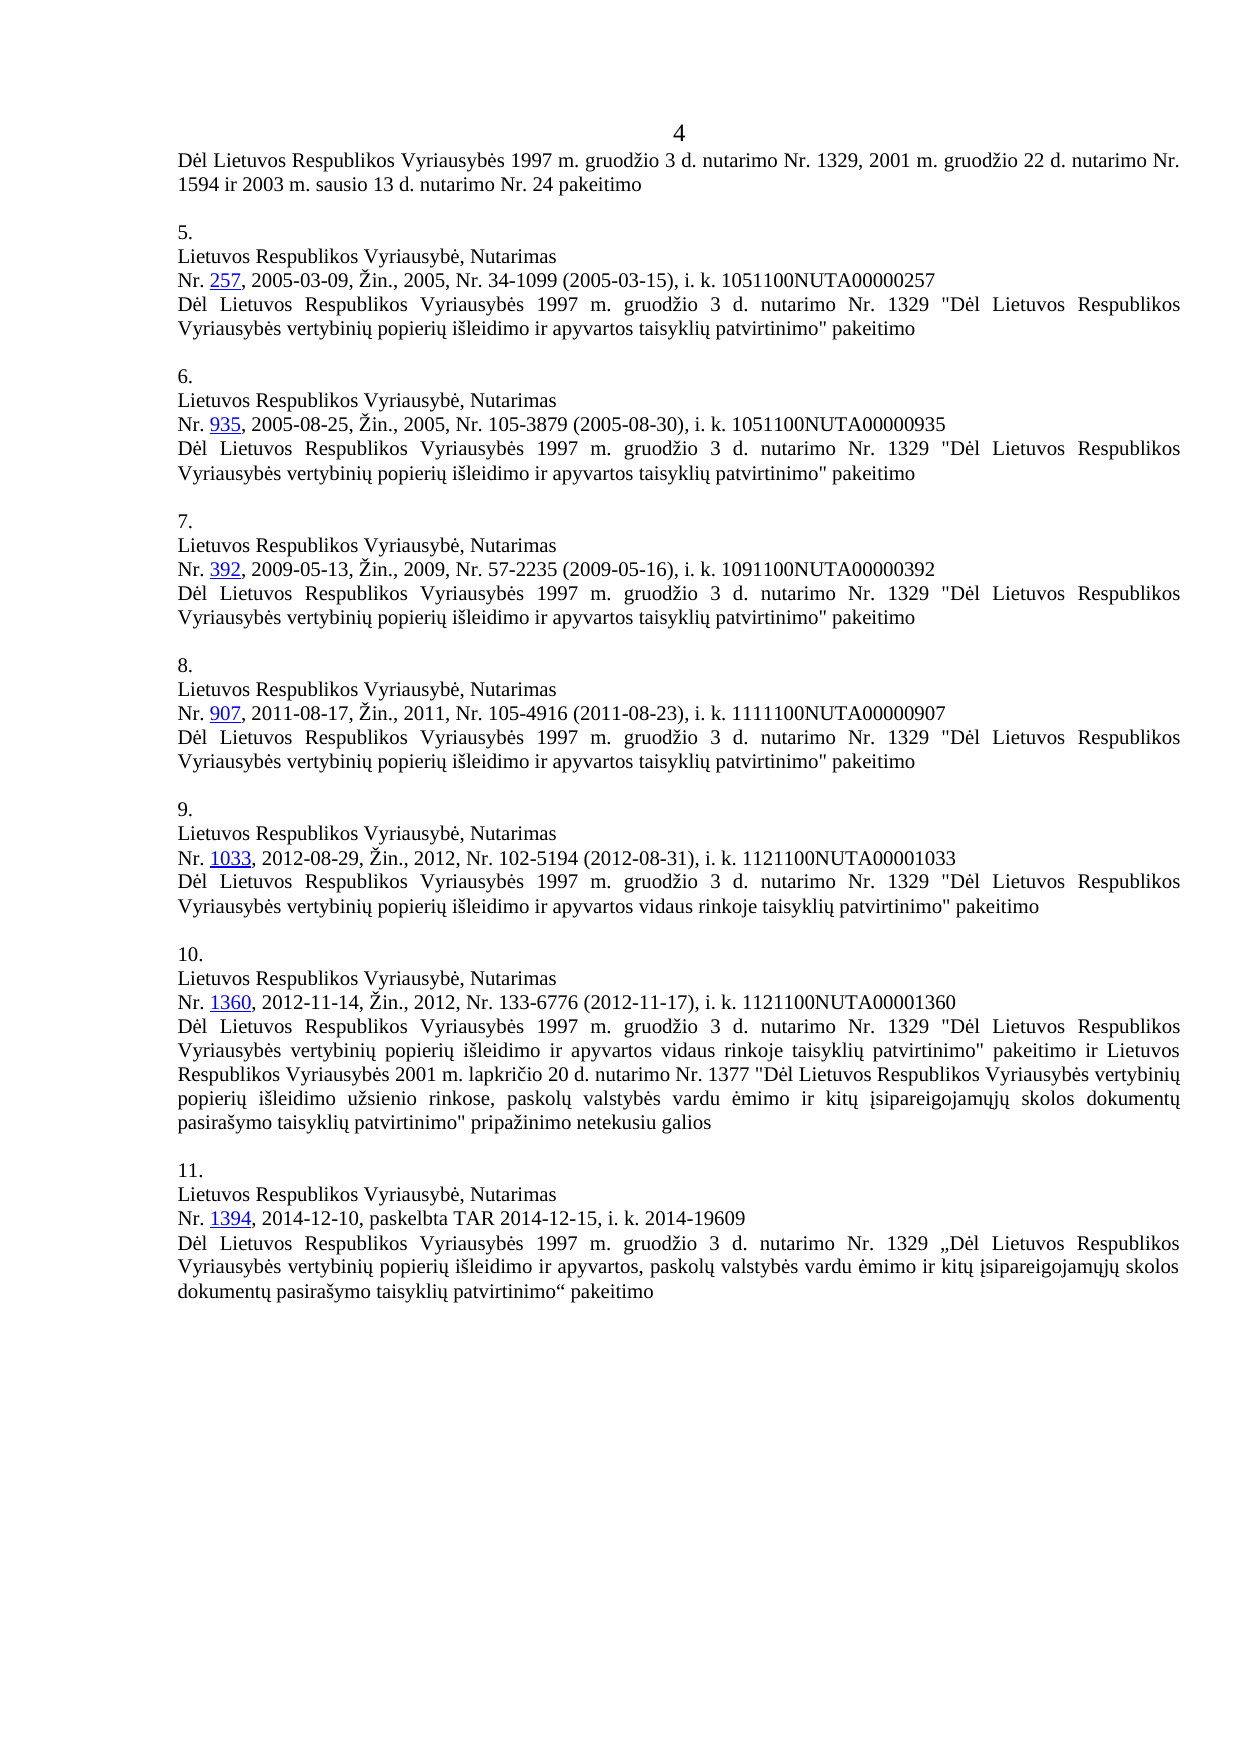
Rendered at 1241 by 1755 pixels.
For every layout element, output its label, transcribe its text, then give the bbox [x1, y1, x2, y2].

text Lietuvos Respublikos Vyriausybė, Nutarimas [177, 533, 1181, 557]
text 9. [177, 797, 1181, 821]
text 5. [177, 220, 1181, 244]
text 6. [177, 364, 1181, 388]
text Lietuvos Respublikos Vyriausybė, Nutarimas [177, 244, 1181, 268]
text Nr. 392, 2009-05-13, Žin., 2009, Nr. 57-2235 (2009-05-16), i. k. 1091100NUTA00000392 [177, 557, 1181, 581]
text Nr. 257, 2005-03-09, Žin., 2005, Nr. 34-1099 (2005-03-15), i. k. 1051100NUTA00000257 [177, 268, 1181, 292]
text Nr. 1394, 2014-12-10, paskelbta TAR 2014-12-15, i. k. 2014-19609 [177, 1206, 1181, 1230]
text Nr. 1033, 2012-08-29, Žin., 2012, Nr. 102-5194 (2012-08-31), i. k. 1121100NUTA00001033 [177, 845, 1181, 869]
text Nr. 935, 2005-08-25, Žin., 2005, Nr. 105-3879 (2005-08-30), i. k. 1051100NUTA00000935 [177, 412, 1181, 436]
text Dėl Lietuvos Respublikos Vyriausybės 1997 m. gruodžio 3 d. nutarimo Nr. 1329 "Dėl Lietuvos Respublikos Vyriausybės vertybinių popierių išleidimo ir apyvartos taisyklių patvirtinimo" pakeitimo [177, 581, 1181, 629]
text 10. [177, 942, 1181, 966]
text Lietuvos Respublikos Vyriausybė, Nutarimas [177, 966, 1181, 990]
text Lietuvos Respublikos Vyriausybė, Nutarimas [177, 821, 1181, 845]
text Dėl Lietuvos Respublikos Vyriausybės 1997 m. gruodžio 3 d. nutarimo Nr. 1329 "Dėl Lietuvos Respublikos Vyriausybės vertybinių popierių išleidimo ir apyvartos taisyklių patvirtinimo" pakeitimo [177, 292, 1181, 340]
text Lietuvos Respublikos Vyriausybė, Nutarimas [177, 388, 1181, 412]
text Dėl Lietuvos Respublikos Vyriausybės 1997 m. gruodžio 3 d. nutarimo Nr. 1329 "Dėl Lietuvos Respublikos Vyriausybės vertybinių popierių išleidimo ir apyvartos vidaus rinkoje taisyklių patvirtinimo" pakeitimo [177, 869, 1181, 918]
text Dėl Lietuvos Respublikos Vyriausybės 1997 m. gruodžio 3 d. nutarimo Nr. 1329 "Dėl Lietuvos Respublikos Vyriausybės vertybinių popierių išleidimo ir apyvartos vidaus rinkoje taisyklių patvirtinimo" pakeitimo ir Lietuvos Respublikos Vyriausybės 2001 m. lapkričio 20 d. nutarimo Nr. 1377 "Dėl Lietuvos Respublikos Vyriausybės vertybinių popierių išleidimo užsienio rinkose, paskolų valstybės vardu ėmimo ir kitų įsipareigojamųjų skolos dokumentų pasirašymo taisyklių patvirtinimo" pripažinimo netekusiu galios [177, 1014, 1181, 1134]
text Nr. 907, 2011-08-17, Žin., 2011, Nr. 105-4916 (2011-08-23), i. k. 1111100NUTA00000907 [177, 701, 1181, 725]
text Nr. 1360, 2012-11-14, Žin., 2012, Nr. 133-6776 (2012-11-17), i. k. 1121100NUTA00001360 [177, 990, 1181, 1014]
text 11. [177, 1158, 1181, 1182]
text Dėl Lietuvos Respublikos Vyriausybės 1997 m. gruodžio 3 d. nutarimo Nr. 1329, 2001 m. gruodžio 22 d. nutarimo Nr. 1594 ir 2003 m. sausio 13 d. nutarimo Nr. 24 pakeitimo [177, 148, 1181, 196]
text 7. [177, 508, 1181, 533]
text Dėl Lietuvos Respublikos Vyriausybės 1997 m. gruodžio 3 d. nutarimo Nr. 1329 "Dėl Lietuvos Respublikos Vyriausybės vertybinių popierių išleidimo ir apyvartos taisyklių patvirtinimo" pakeitimo [177, 725, 1181, 773]
text Lietuvos Respublikos Vyriausybė, Nutarimas [177, 1182, 1181, 1206]
text Dėl Lietuvos Respublikos Vyriausybės 1997 m. gruodžio 3 d. nutarimo Nr. 1329 „Dėl Lietuvos Respublikos Vyriausybės vertybinių popierių išleidimo ir apyvartos, paskolų valstybės vardu ėmimo ir kitų įsipareigojamųjų skolos dokumentų pasirašymo taisyklių patvirtinimo“ pakeitimo [177, 1230, 1181, 1303]
text Lietuvos Respublikos Vyriausybė, Nutarimas [177, 677, 1181, 701]
text Dėl Lietuvos Respublikos Vyriausybės 1997 m. gruodžio 3 d. nutarimo Nr. 1329 "Dėl Lietuvos Respublikos Vyriausybės vertybinių popierių išleidimo ir apyvartos taisyklių patvirtinimo" pakeitimo [177, 436, 1181, 484]
text 8. [177, 653, 1181, 677]
